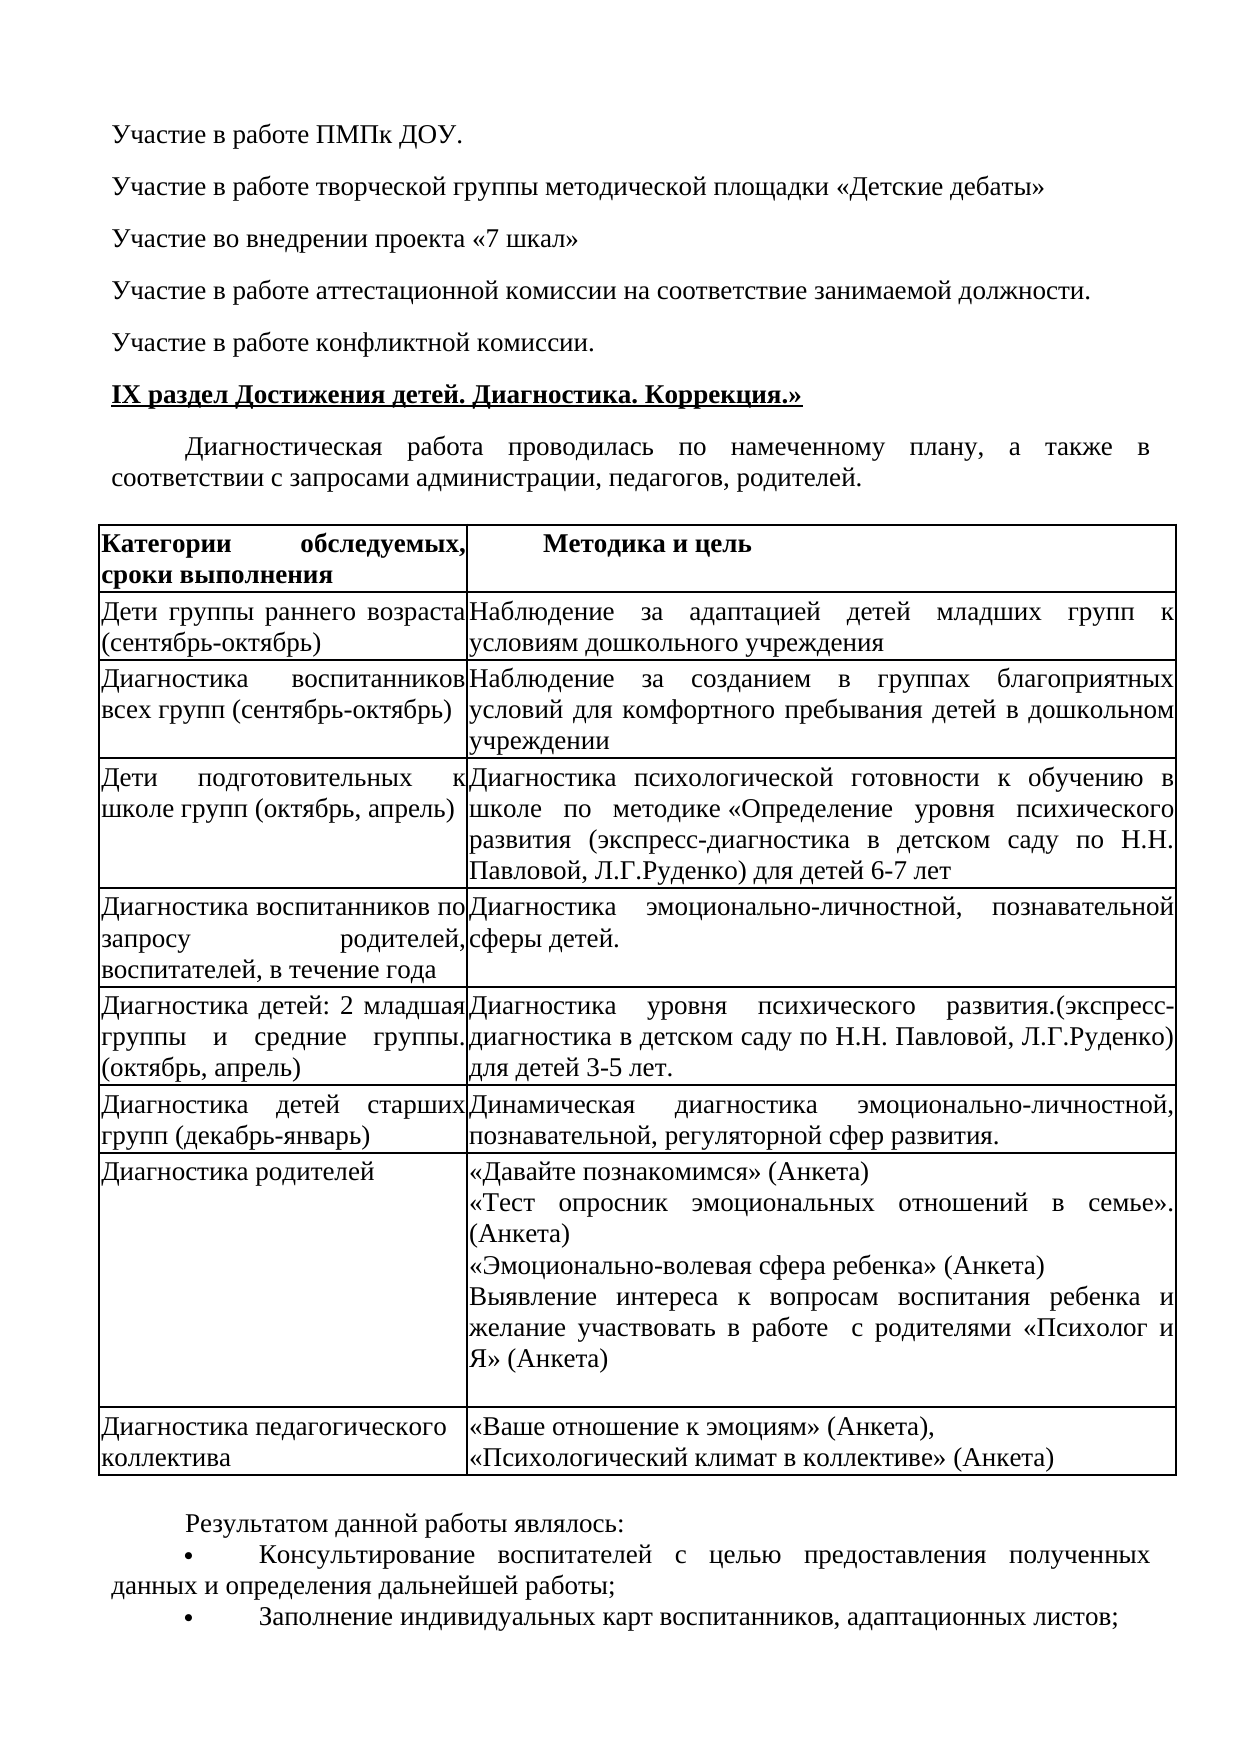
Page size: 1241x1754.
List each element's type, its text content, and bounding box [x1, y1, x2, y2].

text Участие в работе аттестационной комиссии на соответствие занимаемой должности. [111, 274, 1152, 305]
table_header Категории обследуемых, сроки выполнения [100, 526, 466, 591]
text Диагностическая работа проводилась по намеченному плану, а также в соответствии с запросами администрации, педагогов, родителей. [111, 430, 1152, 492]
table_cell «Ваше отношение к эмоциям» (Анкета), «Психологический климат в коллективе» (Анкета) [468, 1408, 1175, 1473]
text Результатом данной работы являлось: [111, 1507, 1152, 1538]
table_cell Диагностика психологической готовности к обучению в школе по методике «Определение уровня психического развития (экспресс-диагностика в детском саду по Н.Н. Павловой, Л.Г.Руденко) для детей 6-7 лет [468, 759, 1175, 887]
table_cell Диагностика педагогического коллектива [100, 1408, 466, 1473]
list Заполнение индивидуальных карт воспитанников, адаптационных листов; [111, 1600, 1152, 1631]
text IX раздел Достижения детей. Диагностика. Коррекция.» [111, 378, 1152, 409]
table_cell «Давайте познакомимся» (Анкета) «Тест опросник эмоциональных отношений в семье». (Анкета) «Эмоционально-волевая сфера ребенка» (Анкета) Выявление интереса к вопросам воспитания ребенка и желание участвовать в работе с родителями «Психолог и Я» (Анкета) [468, 1154, 1175, 1406]
table_cell Диагностика воспитанников по запросу родителей, воспитателей, в течение года [100, 889, 466, 986]
table_cell Наблюдение за адаптацией детей младших групп к условиям дошкольного учреждения [468, 593, 1175, 658]
text Участие в работе конфликтной комиссии. [111, 326, 1152, 357]
text Участие во внедрении проекта «7 шкал» [111, 222, 1152, 253]
table_cell Диагностика воспитанников всех групп (сентябрь-октябрь) [100, 661, 466, 757]
table_cell Наблюдение за созданием в группах благоприятных условий для комфортного пребывания детей в дошкольном учреждении [468, 661, 1175, 757]
table_cell Диагностика детей старших групп (декабрь-январь) [100, 1086, 466, 1152]
table_cell Диагностика родителей [100, 1154, 466, 1406]
table_cell Диагностика уровня психического развития.(экспресс-диагностика в детском саду по Н.Н. Павловой, Л.Г.Руденко) для детей 3-5 лет. [468, 988, 1175, 1084]
text Участие в работе творческой группы методической площадки «Детские дебаты» [111, 170, 1152, 201]
text Участие в работе ПМПк ДОУ. [111, 118, 1152, 149]
table_cell Диагностика детей: 2 младшая группы и средние группы.(октябрь, апрель) [100, 988, 466, 1084]
table_cell Динамическая диагностика эмоционально-личностной, познавательной, регуляторной сфер развития. [468, 1086, 1175, 1152]
table_cell Дети подготовительных к школе групп (октябрь, апрель) [100, 759, 466, 887]
table_cell Дети группы раннего возраста (сентябрь-октябрь) [100, 593, 466, 658]
list Консультирование воспитателей с целью предоставления полученных данных и определения дальнейшей работы; [111, 1538, 1152, 1600]
table_header Методика и цель [468, 526, 1175, 591]
table_cell Диагностика эмоционально-личностной, познавательной сферы детей. [468, 889, 1175, 986]
